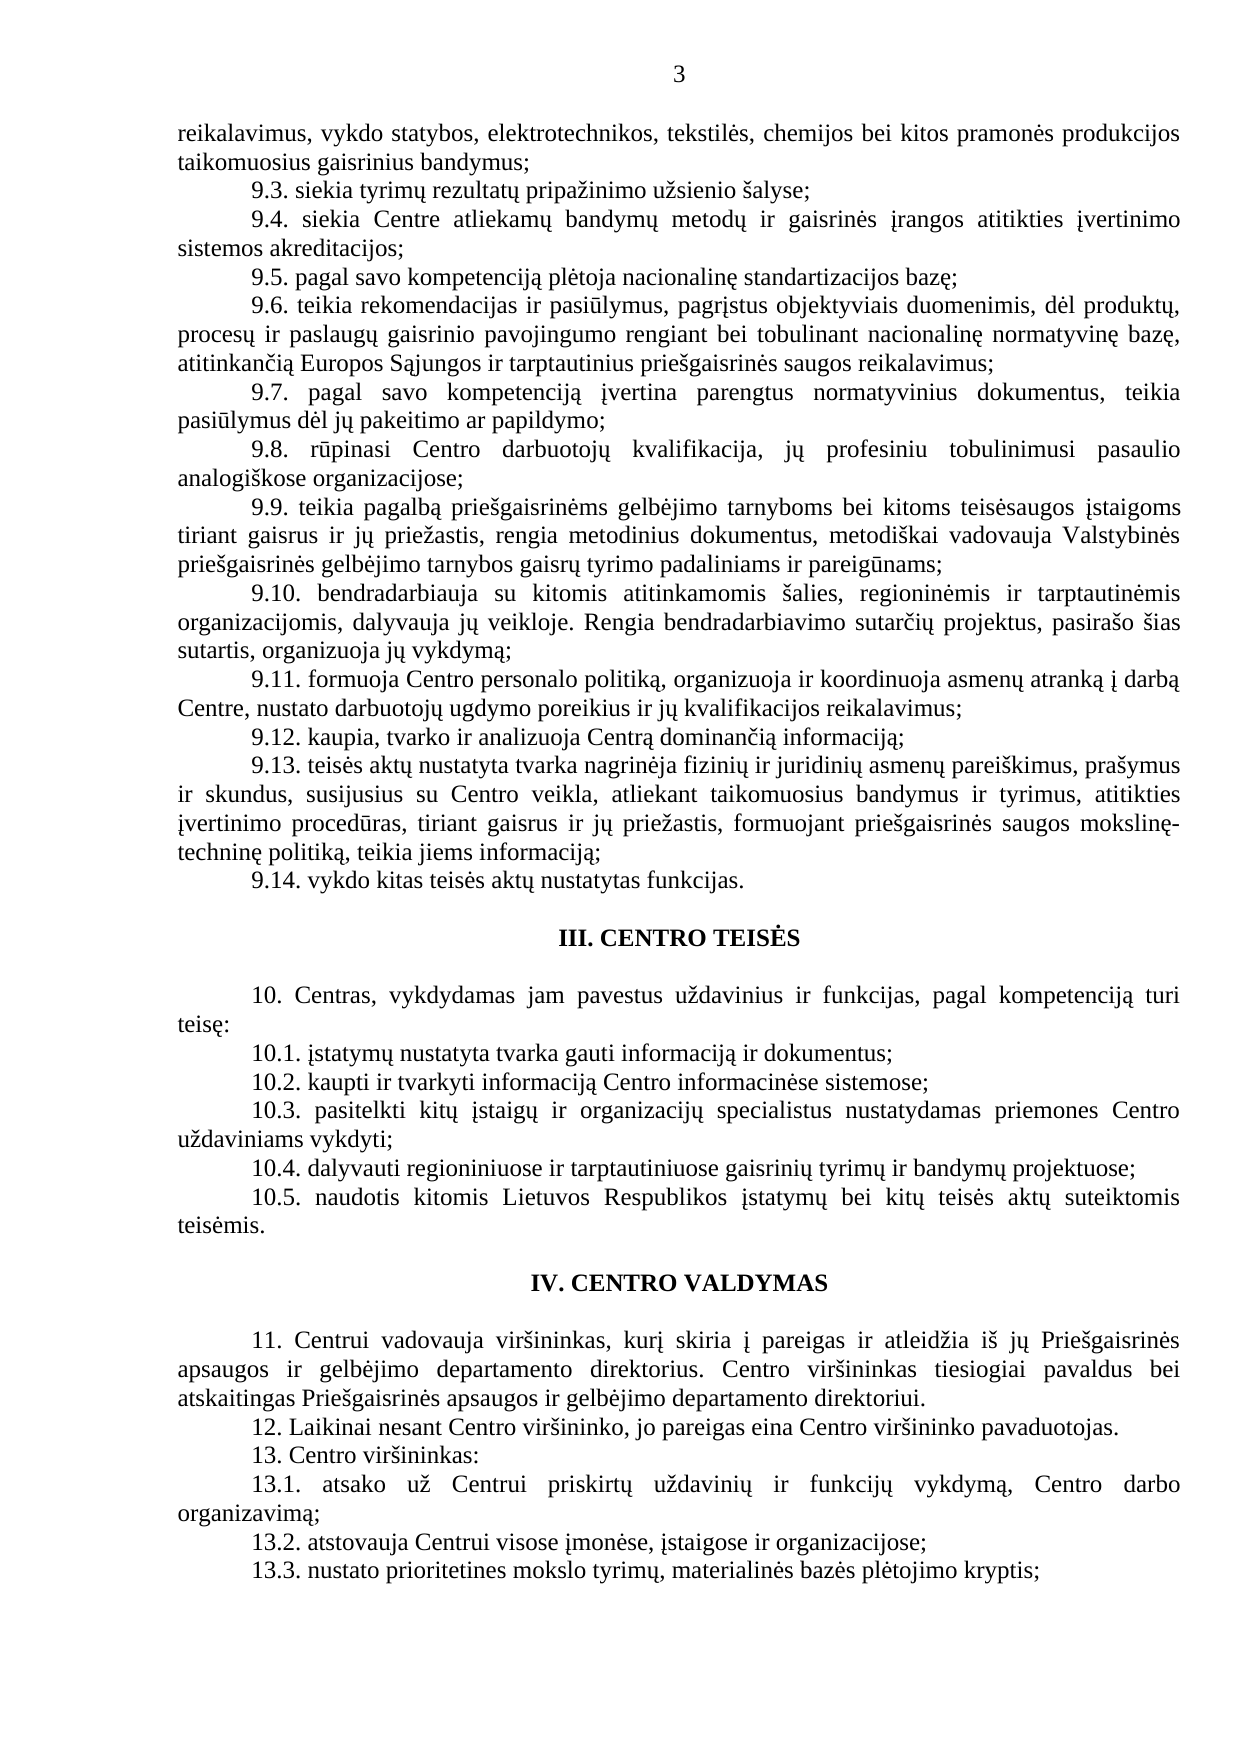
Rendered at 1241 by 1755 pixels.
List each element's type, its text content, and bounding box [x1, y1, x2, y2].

text 9.10. bendradarbiauja su kitomis atitinkamomis šalies, regioninėmis ir tarptautinėmis organizacijomis, dalyvauja jų veikloje. Rengia bendradarbiavimo sutarčių projektus, pasirašo šias sutartis, organizuoja jų vykdymą; [177, 578, 1181, 664]
text 9.5. pagal savo kompetenciją plėtoja nacionalinę standartizacijos bazę; [177, 262, 1181, 291]
text IV. CENTRO VALDYMAS [177, 1268, 1181, 1297]
text 10.4. dalyvauti regioniniuose ir tarptautiniuose gaisrinių tyrimų ir bandymų projektuose; [177, 1153, 1181, 1182]
text 9.13. teisės aktų nustatyta tvarka nagrinėja fizinių ir juridinių asmenų pareiškimus, prašymus ir skundus, susijusius su Centro veikla, atliekant taikomuosius bandymus ir tyrimus, atitikties įvertinimo procedūras, tiriant gaisrus ir jų priežastis, formuojant priešgaisrinės saugos mokslinę-techninę politiką, teikia jiems informaciją; [177, 751, 1181, 866]
text 9.12. kaupia, tvarko ir analizuoja Centrą dominančią informaciją; [177, 722, 1181, 751]
text 10.2. kaupti ir tvarkyti informaciją Centro informacinėse sistemose; [177, 1067, 1181, 1096]
text 12. Laikinai nesant Centro viršininko, jo pareigas eina Centro viršininko pavaduotojas. [177, 1412, 1181, 1441]
text 9.7. pagal savo kompetenciją įvertina parengtus normatyvinius dokumentus, teikia pasiūlymus dėl jų pakeitimo ar papildymo; [177, 377, 1181, 434]
text 9.6. teikia rekomendacijas ir pasiūlymus, pagrįstus objektyviais duomenimis, dėl produktų, procesų ir paslaugų gaisrinio pavojingumo rengiant bei tobulinant nacionalinę normatyvinę bazę, atitinkančią Europos Sąjungos ir tarptautinius priešgaisrinės saugos reikalavimus; [177, 291, 1181, 377]
text 10.5. naudotis kitomis Lietuvos Respublikos įstatymų bei kitų teisės aktų suteiktomis teisėmis. [177, 1182, 1181, 1239]
text 10. Centras, vykdydamas jam pavestus uždavinius ir funkcijas, pagal kompetenciją turi teisę: [177, 981, 1181, 1038]
text reikalavimus, vykdo statybos, elektrotechnikos, tekstilės, chemijos bei kitos pramonės produkcijos taikomuosius gaisrinius bandymus; [177, 118, 1181, 176]
text 10.1. įstatymų nustatyta tvarka gauti informaciją ir dokumentus; [177, 1038, 1181, 1067]
text 13.2. atstovauja Centrui visose įmonėse, įstaigose ir organizacijose; [177, 1527, 1181, 1556]
text 9.9. teikia pagalbą priešgaisrinėms gelbėjimo tarnyboms bei kitoms teisėsaugos įstaigoms tiriant gaisrus ir jų priežastis, rengia metodinius dokumentus, metodiškai vadovauja Valstybinės priešgaisrinės gelbėjimo tarnybos gaisrų tyrimo padaliniams ir pareigūnams; [177, 492, 1181, 578]
text 9.8. rūpinasi Centro darbuotojų kvalifikacija, jų profesiniu tobulinimusi pasaulio analogiškose organizacijose; [177, 434, 1181, 492]
text 9.4. siekia Centre atliekamų bandymų metodų ir gaisrinės įrangos atitikties įvertinimo sistemos akreditacijos; [177, 204, 1181, 262]
text 11. Centrui vadovauja viršininkas, kurį skiria į pareigas ir atleidžia iš jų Priešgaisrinės apsaugos ir gelbėjimo departamento direktorius. Centro viršininkas tiesiogiai pavaldus bei atskaitingas Priešgaisrinės apsaugos ir gelbėjimo departamento direktoriui. [177, 1326, 1181, 1412]
text 13.1. atsako už Centrui priskirtų uždavinių ir funkcijų vykdymą, Centro darbo organizavimą; [177, 1469, 1181, 1527]
text 9.3. siekia tyrimų rezultatų pripažinimo užsienio šalyse; [177, 176, 1181, 204]
text 13. Centro viršininkas: [177, 1441, 1181, 1469]
text 13.3. nustato prioritetines mokslo tyrimų, materialinės bazės plėtojimo kryptis; [177, 1556, 1181, 1584]
text iii. Centro teisės [177, 923, 1181, 952]
text 9.11. formuoja Centro personalo politiką, organizuoja ir koordinuoja asmenų atranką į darbą Centre, nustato darbuotojų ugdymo poreikius ir jų kvalifikacijos reikalavimus; [177, 664, 1181, 722]
text 10.3. pasitelkti kitų įstaigų ir organizacijų specialistus nustatydamas priemones Centro uždaviniams vykdyti; [177, 1096, 1181, 1153]
text 9.14. vykdo kitas teisės aktų nustatytas funkcijas. [177, 866, 1181, 894]
